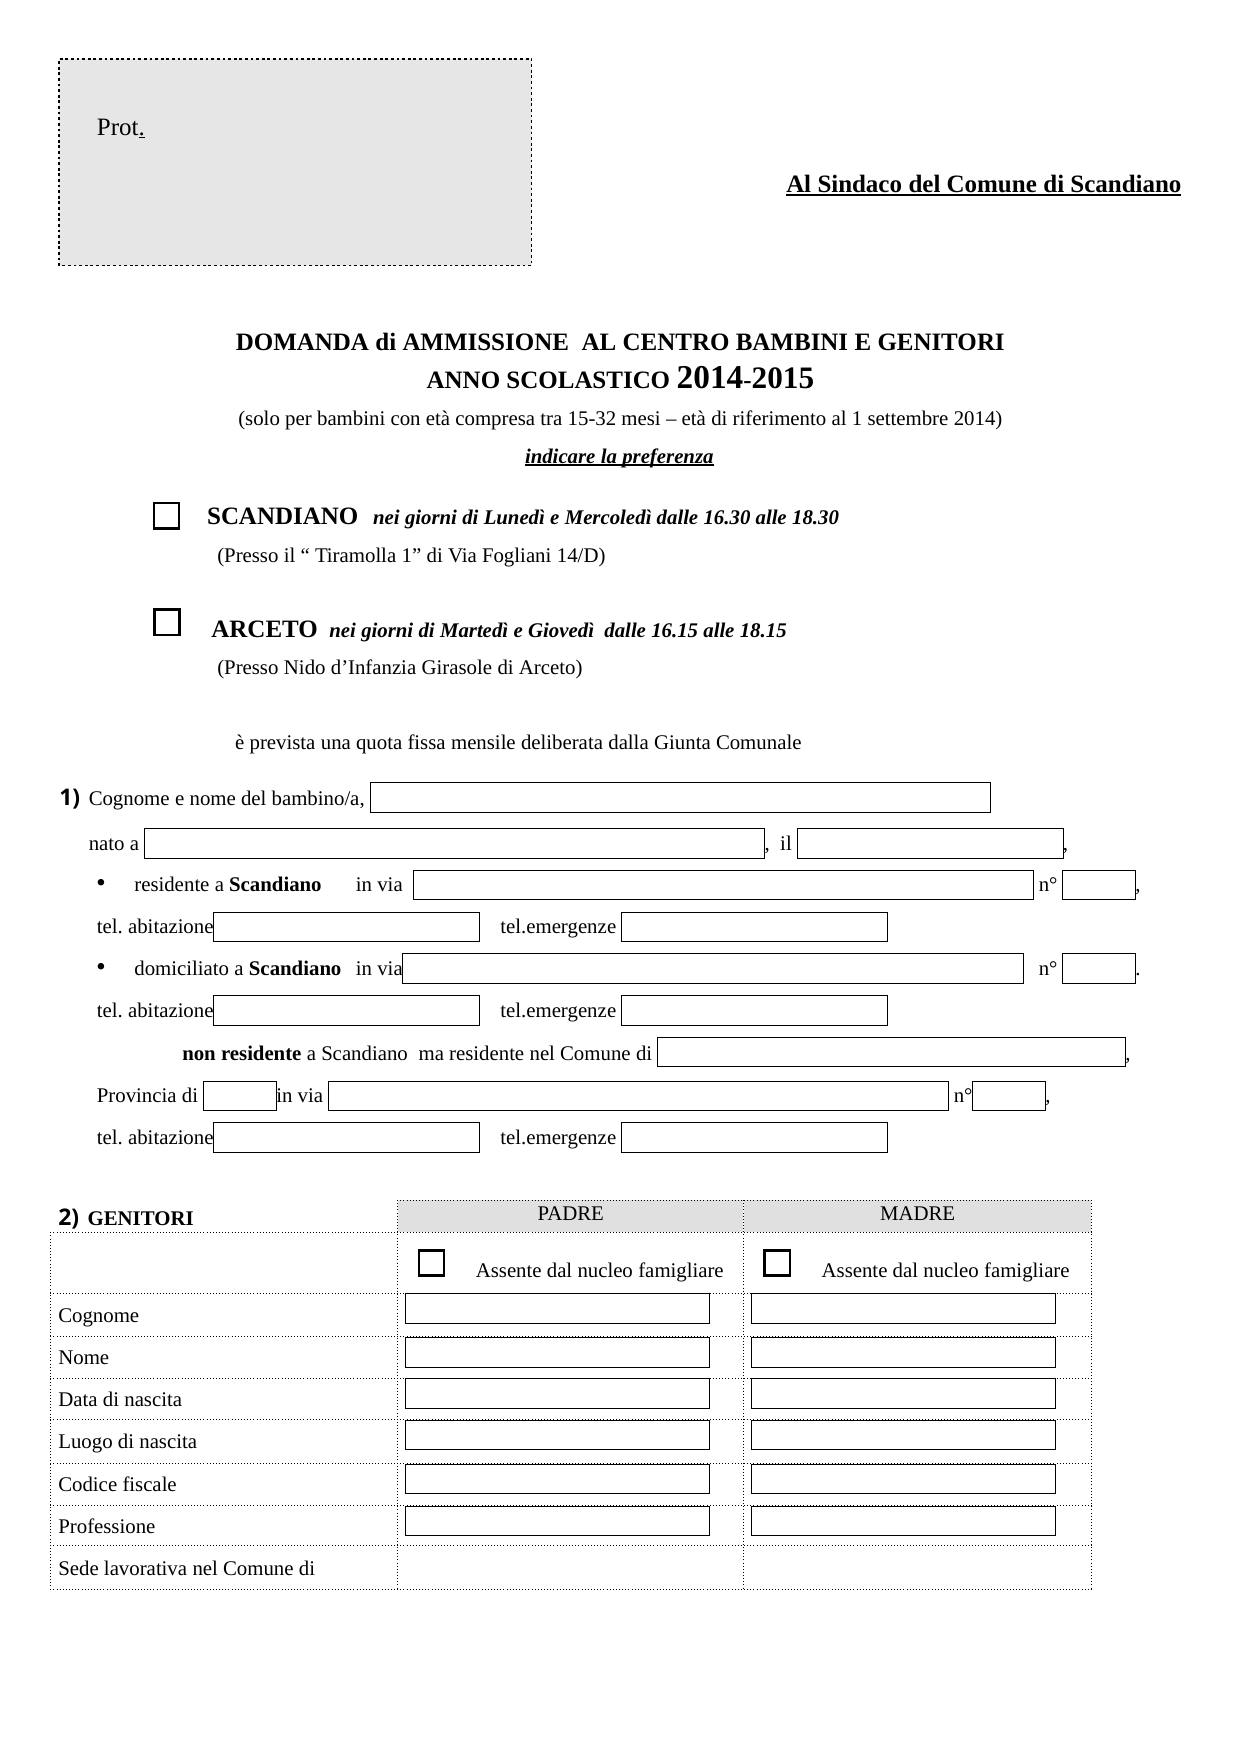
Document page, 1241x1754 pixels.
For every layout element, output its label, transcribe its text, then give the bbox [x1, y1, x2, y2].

text DOMANDA di AMMISSIONE AL CENTRO Bambini e Genitori [59, 321, 1181, 358]
text , [1046, 1081, 1181, 1110]
table_header MADRE [744, 1200, 1091, 1232]
list residente a Scandiano in via n° , [97, 870, 413, 899]
text [888, 912, 1181, 941]
list domiciliato a Scandiano in via n° . [1024, 953, 1062, 983]
text (Presso Nido d’Infanzia Girasole di Arceto) [215, 645, 1181, 682]
table_cell [398, 1232, 416, 1292]
list domiciliato a Scandiano in via n° . [97, 953, 402, 983]
table_cell [744, 1293, 1091, 1336]
table_cell Cognome [51, 1293, 398, 1336]
table_cell [398, 1419, 743, 1463]
table_cell [51, 1232, 398, 1292]
text tel. abitazione [59, 995, 213, 1025]
table_cell [398, 1505, 743, 1545]
table_cell Assente dal nucleo famigliare [820, 1232, 1091, 1292]
table_cell [744, 1505, 1091, 1545]
text indicare la preferenza [59, 433, 1181, 471]
text Provincia di [59, 1081, 203, 1110]
table_cell Data di nascita [51, 1378, 398, 1419]
table_cell [744, 1545, 1091, 1589]
text è prevista una quota fissa mensile deliberata dalla Giunta Comunale [233, 720, 1181, 757]
table_cell [744, 1336, 1091, 1377]
text [888, 995, 1181, 1025]
table_cell Sede lavorativa nel Comune di [51, 1545, 398, 1589]
table_cell [398, 1293, 743, 1336]
list non residente a Scandiano ma residente nel Comune di , [1126, 1037, 1181, 1066]
table_cell Assente dal nucleo famigliare [476, 1232, 743, 1292]
text , [1064, 828, 1181, 858]
table_header GENITORI [51, 1200, 398, 1232]
text nato a [59, 828, 144, 858]
text tel.emergenze [480, 1122, 621, 1152]
text n° [949, 1081, 972, 1110]
text in via [277, 1081, 328, 1110]
text Al Sindaco del Comune di Scandiano [532, 169, 1181, 198]
text (solo per bambini con età compresa tra 15-32 mesi – età di riferimento al 1 settembre 2014) [59, 396, 1181, 433]
list residente a Scandiano in via n° , [1034, 870, 1062, 899]
list non residente a Scandiano ma residente nel Comune di , [144, 1037, 657, 1066]
table_cell Codice fiscale [51, 1463, 398, 1505]
text , il [765, 828, 797, 858]
table_cell [398, 1463, 743, 1505]
text SCANDIANO nei giorni di Lunedì e Mercoledì dalle 16.30 alle 18.30 [207, 495, 1181, 532]
table_cell Nome [51, 1336, 398, 1377]
table_cell [398, 1378, 743, 1419]
table_cell Luogo di nascita [51, 1419, 398, 1463]
table_cell [398, 1545, 743, 1589]
list domiciliato a Scandiano in via n° . [1136, 953, 1181, 983]
text tel.emergenze [480, 912, 621, 941]
text tel. abitazione [59, 912, 213, 941]
table_cell [744, 1232, 762, 1292]
list residente a Scandiano in via n° , [1136, 870, 1181, 899]
table_cell [744, 1419, 1091, 1463]
table_cell Professione [51, 1505, 398, 1545]
text ANNO SCOLASTICO 2014-2015 [59, 358, 1181, 396]
table_cell [398, 1336, 743, 1377]
list Cognome e nome del bambino/a, [59, 781, 1181, 812]
table_cell [744, 1378, 1091, 1419]
text [4, 607, 152, 645]
text (Presso il “ Tiramolla 1” di Via Fogliani 14/D) [212, 532, 1181, 570]
text tel. abitazione [59, 1122, 213, 1152]
text Prot. [532, 112, 1181, 140]
text [888, 1122, 1181, 1152]
table_header PADRE [398, 1200, 743, 1232]
text ARCETO nei giorni di Martedì e Giovedì dalle 16.15 alle 18.15 [211, 607, 1181, 645]
table_cell [744, 1463, 1091, 1505]
text tel.emergenze [480, 995, 621, 1025]
